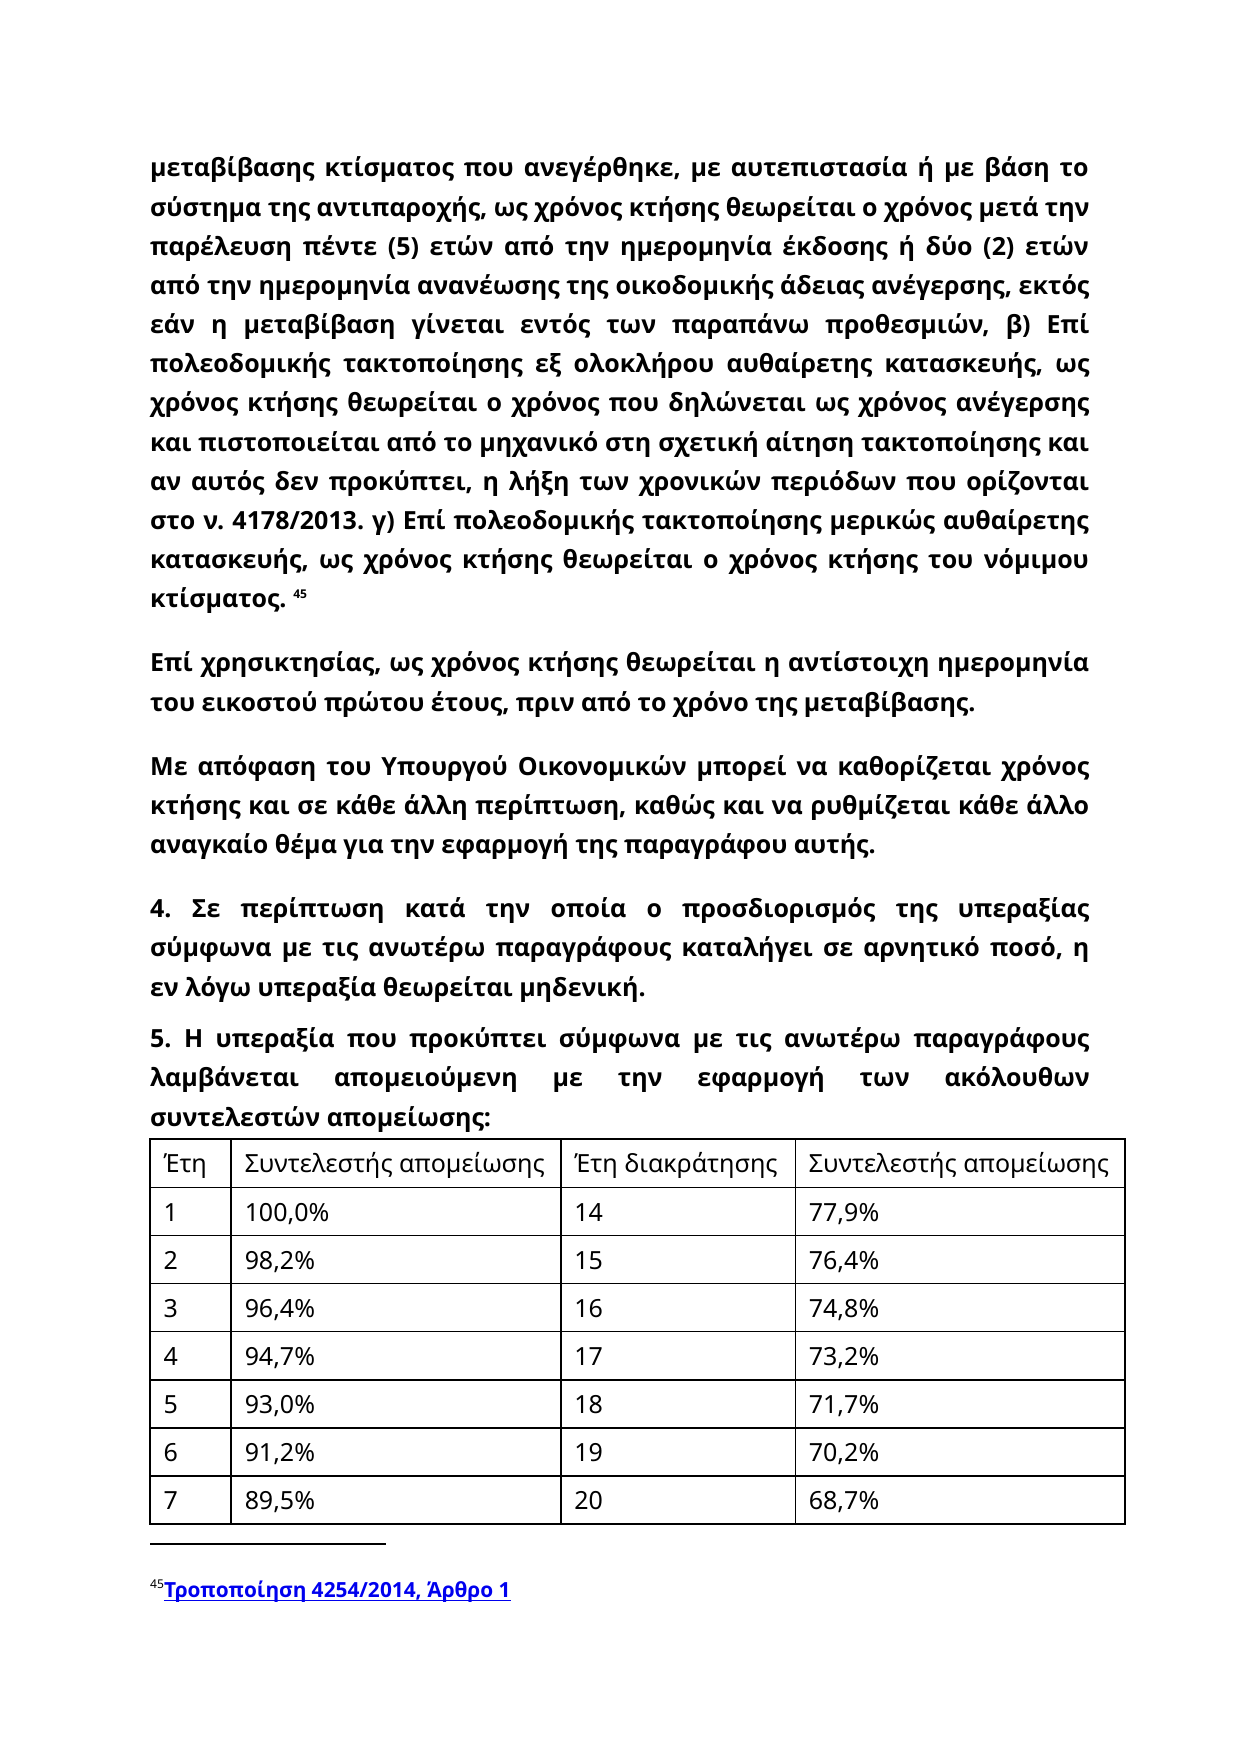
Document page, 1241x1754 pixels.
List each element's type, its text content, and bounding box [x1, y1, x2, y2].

table_header Έτη [151, 1140, 230, 1186]
table_cell 15 [562, 1236, 795, 1283]
table_cell 3 [151, 1284, 230, 1331]
text μεταβίβασης κτίσματος που ανεγέρθηκε, με αυτεπιστασία ή με βάση το σύστημα της αντιπαροχής, ως χρόνος κτήσης θεωρείται ο χρόνος μετά την παρέλευση πέντε (5) ετών από την ημερομηνία έκδοσης ή δύο (2) ετών από την ημερομηνία ανανέωσης της οικοδομικής άδειας ανέγερσης, εκτός εάν η μεταβίβαση γίνεται εντός των παραπάνω προθεσμιών, β) Επί πολεοδομικής τακτοποίησης εξ ολοκλήρου αυθαίρετης κατασκευής, ως χρόνος κτήσης θεωρείται ο χρόνος που δηλώνεται ως χρόνος ανέγερσης και πιστοποιείται από το μηχανικό στη σχετική αίτηση τακτοποίησης και αν αυτός δεν προκύπτει, η λήξη των χρονικών περιόδων που ορίζονται στο ν. 4178/2013. γ) Επί πολεοδομικής τακτοποίησης μερικώς αυθαίρετης κατασκευής, ως χρόνος κτήσης θεωρείται ο χρόνος κτήσης του νόμιμου κτίσματος. [150, 150, 1090, 615]
text Επί χρησικτησίας, ως χρόνος κτήσης θεωρείται η αντίστοιχη ημερομηνία του εικοστού πρώτου έτους, πριν από το χρόνο της μεταβίβασης. [150, 645, 1090, 718]
text Τροποποίηση 4254/2014, Άρθρο 1 [150, 1576, 1090, 1604]
table_cell 91,2% [232, 1429, 560, 1475]
text Με απόφαση του Υπουργού Οικονομικών μπορεί να καθορίζεται χρόνος κτήσης και σε κάθε άλλη περίπτωση, καθώς και να ρυθμίζεται κάθε άλλο αναγκαίο θέμα για την εφαρμογή της παραγράφου αυτής. [150, 748, 1090, 861]
table_cell 77,9% [796, 1188, 1124, 1234]
table_cell 1 [151, 1188, 230, 1234]
table_cell 93,0% [232, 1381, 560, 1427]
table_cell 71,7% [796, 1381, 1124, 1427]
table_cell 96,4% [232, 1284, 560, 1331]
table_cell 20 [562, 1477, 795, 1523]
table_header Συντελεστής απομείωσης [232, 1140, 560, 1186]
table_cell 14 [562, 1188, 795, 1234]
table_cell 2 [151, 1236, 230, 1283]
table_cell 94,7% [232, 1332, 560, 1379]
text 4. Σε περίπτωση κατά την οποία ο προσδιορισμός της υπεραξίας σύμφωνα με τις ανωτέρω παραγράφους καταλήγει σε αρνητικό ποσό, η εν λόγω υπεραξία θεωρείται μηδενική. [150, 891, 1090, 1003]
table_cell 68,7% [796, 1477, 1124, 1523]
table_header Συντελεστής απομείωσης [796, 1140, 1124, 1186]
table_cell 18 [562, 1381, 795, 1427]
table_cell 6 [151, 1429, 230, 1475]
table_header Έτη διακράτησης [562, 1140, 795, 1186]
table_cell 16 [562, 1284, 795, 1331]
table_cell 89,5% [232, 1477, 560, 1523]
table_cell 17 [562, 1332, 795, 1379]
table_cell 76,4% [796, 1236, 1124, 1283]
table_cell 74,8% [796, 1284, 1124, 1331]
text 5. Η υπεραξία που προκύπτει σύμφωνα με τις ανωτέρω παραγράφους λαμβάνεται απομειούμενη με την εφαρμογή των ακόλουθων συντελεστών απομείωσης: [150, 1021, 1090, 1133]
table_cell 100,0% [232, 1188, 560, 1234]
table_cell 19 [562, 1429, 795, 1475]
table_cell 73,2% [796, 1332, 1124, 1379]
table_cell 98,2% [232, 1236, 560, 1283]
table_cell 7 [151, 1477, 230, 1523]
table_cell 4 [151, 1332, 230, 1379]
table_cell 5 [151, 1381, 230, 1427]
table_cell 70,2% [796, 1429, 1124, 1475]
